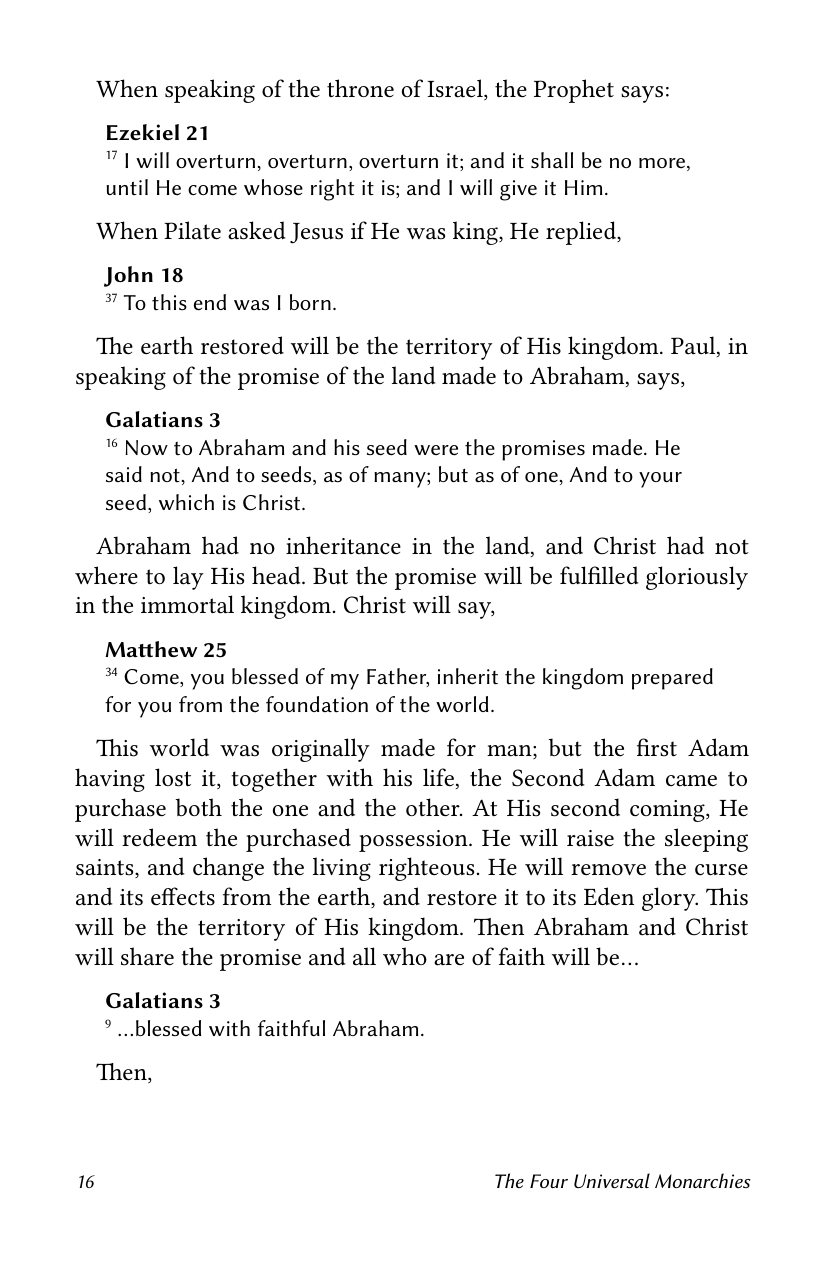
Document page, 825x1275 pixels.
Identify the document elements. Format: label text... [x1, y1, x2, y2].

text Then, [75, 1058, 750, 1087]
text When speaking of the throne of Israel, the Prophet says: [75, 75, 750, 103]
text Matthew 25 [105, 636, 750, 663]
text 16 Now to Abraham and his seed were the promises made. He said not, And to seeds, as of many; but as of one, And to your seed, which is Christ. [105, 434, 720, 516]
text 34 Come, you blessed of my Father, inherit the kingdom prepared for you from the foundation of the world. [105, 664, 720, 718]
text When Pilate asked Jesus if He was king, He replied, [75, 217, 750, 246]
text The earth restored will be the territory of His kingdom. Paul, in speaking of the promise of the land made to Abraham, says, [75, 332, 750, 391]
text Abraham had no inheritance in the land, and Christ had not where to lay His head. But the promise will be fulfilled gloriously in the immortal kingdom. Christ will say, [75, 532, 750, 620]
text John 18 [105, 262, 750, 288]
text This world was originally made for man; but the first Adam having lost it, together with his life, the Second Adam came to purchase both the one and the other. At His second coming, He will redeem the purchased possession. He will raise the sleeping saints, and change the living righteous. He will remove the curse and its effects from the earth, and restore it to its Eden glory. This will be the territory of His kingdom. Then Abraham and Christ will share the promise and all who are of faith will be… [75, 734, 750, 972]
text 9 ...blessed with faithful Abraham. [105, 1016, 720, 1042]
text 37 To this end was I born. [105, 290, 720, 316]
text Galatians 3 [105, 988, 750, 1014]
text Ezekiel 21 [105, 120, 750, 146]
text Galatians 3 [105, 407, 750, 433]
text 17 I will overturn, overturn, overturn it; and it shall be no more, until He come whose right it is; and I will give it Him. [105, 147, 720, 201]
